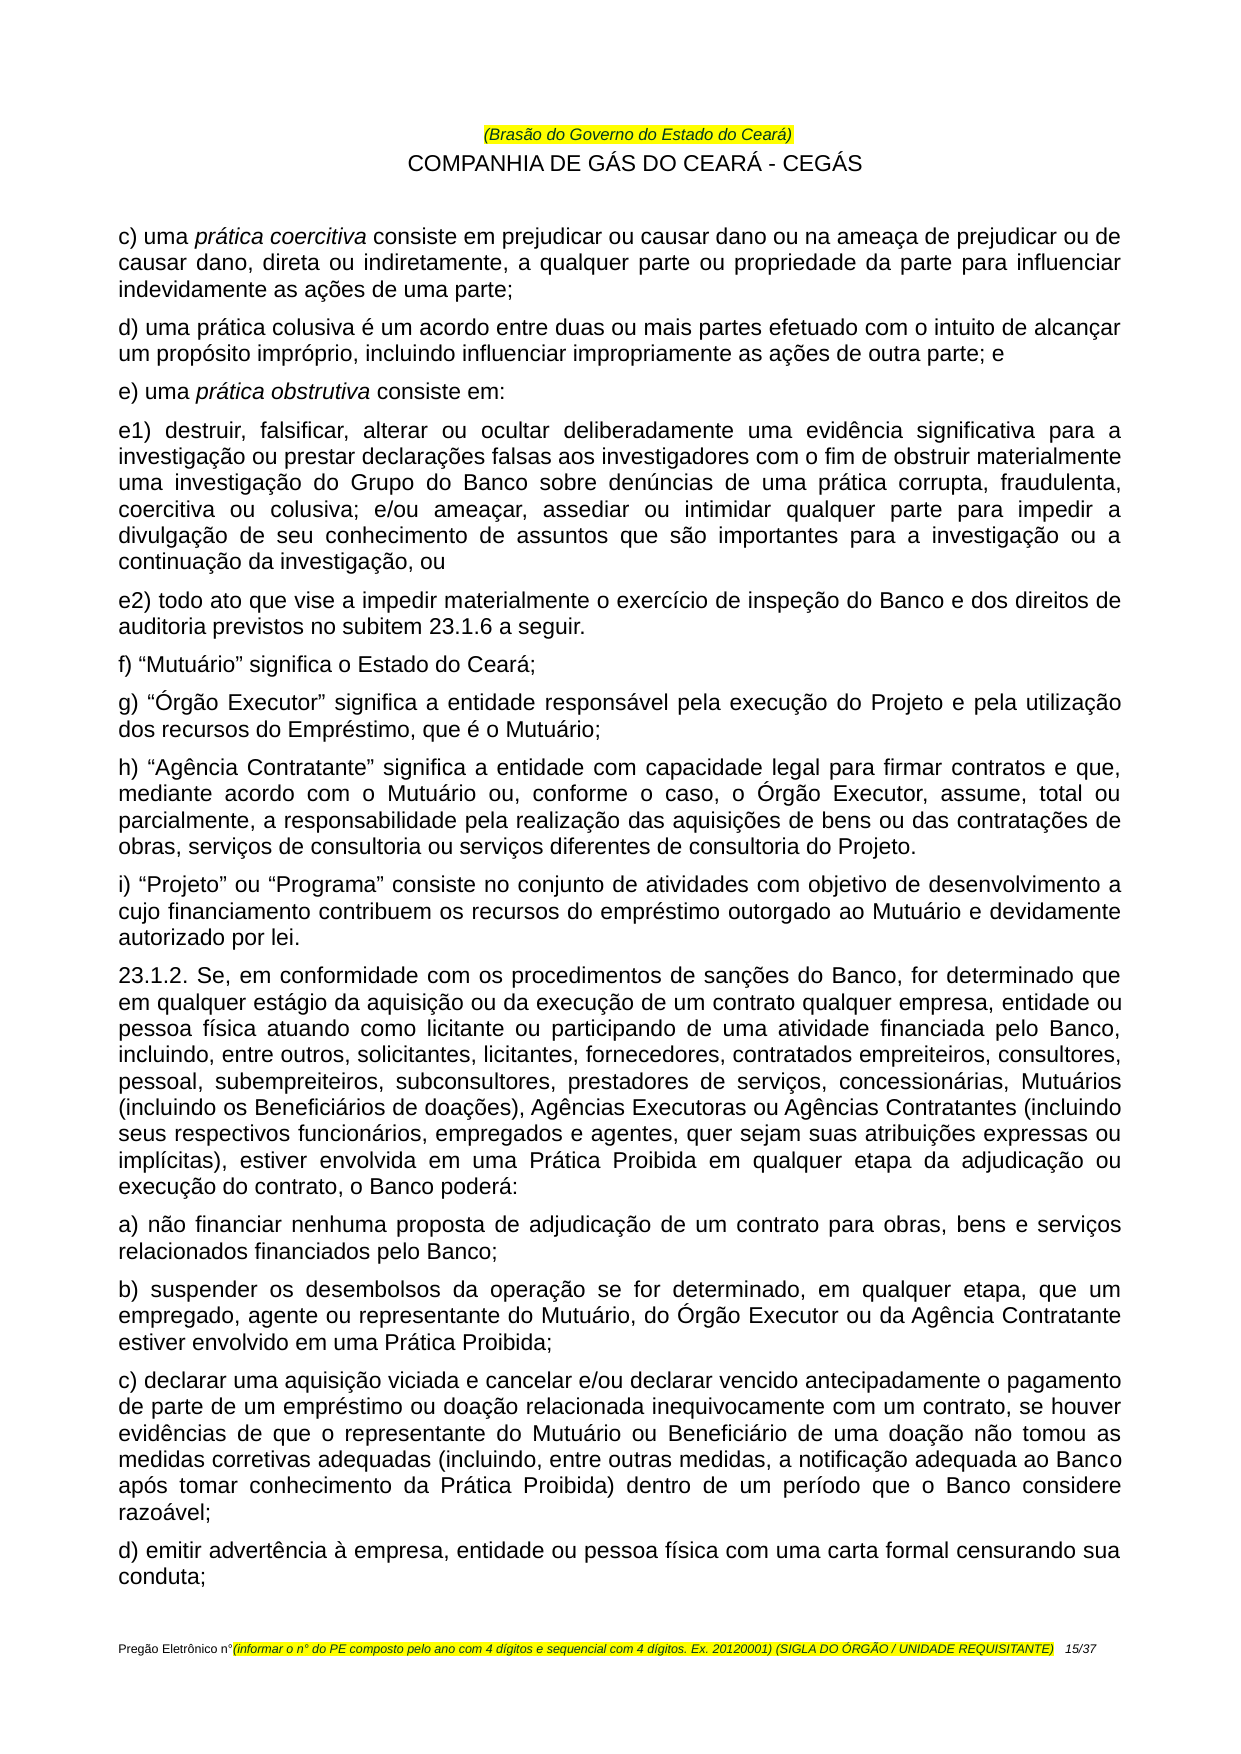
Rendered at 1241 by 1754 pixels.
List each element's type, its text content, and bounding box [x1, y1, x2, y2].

text f) “Mutuário” significa o Estado do Ceará; [118, 651, 1122, 677]
text i) “Projeto” ou “Programa” consiste no conjunto de atividades com objetivo de desenvolvimento a cujo financiamento contribuem os recursos do empréstimo outorgado ao Mutuário e devidamente autorizado por lei. [118, 871, 1122, 950]
text c) declarar uma aquisição viciada e cancelar e/ou declarar vencido antecipadamente o pagamento de parte de um empréstimo ou doação relacionada inequivocamente com um contrato, se houver evidências de que o representante do Mutuário ou Beneficiário de uma doação não tomou as medidas corretivas adequadas (incluindo, entre outras medidas, a notificação adequada ao Banco após tomar conhecimento da Prática Proibida) dentro de um período que o Banco considere razoável; [118, 1367, 1122, 1525]
text e1) destruir, falsificar, alterar ou ocultar deliberadamente uma evidência significativa para a investigação ou prestar declarações falsas aos investigadores com o fim de obstruir materialmente uma investigação do Grupo do Banco sobre denúncias de uma prática corrupta, fraudulenta, coercitiva ou colusiva; e/ou ameaçar, assediar ou intimidar qualquer parte para impedir a divulgação de seu conhecimento de assuntos que são importantes para a investigação ou a continuação da investigação, ou [118, 417, 1122, 575]
text 23.1.2. Se, em conformidade com os procedimentos de sanções do Banco, for determinado que em qualquer estágio da aquisição ou da execução de um contrato qualquer empresa, entidade ou pessoa física atuando como licitante ou participando de uma atividade financiada pelo Banco, incluindo, entre outros, solicitantes, licitantes, fornecedores, contratados empreiteiros, consultores, pessoal, subempreiteiros, subconsultores, prestadores de serviços, concessionárias, Mutuários (incluindo os Beneficiários de doações), Agências Executoras ou Agências Contratantes (incluindo seus respectivos funcionários, empregados e agentes, quer sejam suas atribuições expressas ou implícitas), estiver envolvida em uma Prática Proibida em qualquer etapa da adjudicação ou execução do contrato, o Banco poderá: [118, 962, 1122, 1199]
text b) suspender os desembolsos da operação se for determinado, em qualquer etapa, que um empregado, agente ou representante do Mutuário, do Órgão Executor ou da Agência Contratante estiver envolvido em uma Prática Proibida; [118, 1276, 1122, 1355]
text c) uma prática coercitiva consiste em prejudicar ou causar dano ou na ameaça de prejudicar ou de causar dano, direta ou indiretamente, a qualquer parte ou propriedade da parte para influenciar indevidamente as ações de uma parte; [118, 223, 1122, 302]
text g) “Órgão Executor” significa a entidade responsável pela execução do Projeto e pela utilização dos recursos do Empréstimo, que é o Mutuário; [118, 689, 1122, 742]
text a) não financiar nenhuma proposta de adjudicação de um contrato para obras, bens e serviços relacionados financiados pelo Banco; [118, 1211, 1122, 1264]
text h) “Agência Contratante” significa a entidade com capacidade legal para firmar contratos e que, mediante acordo com o Mutuário ou, conforme o caso, o Órgão Executor, assume, total ou parcialmente, a responsabilidade pela realização das aquisições de bens ou das contratações de obras, serviços de consultoria ou serviços diferentes de consultoria do Projeto. [118, 754, 1122, 859]
text e) uma prática obstrutiva consiste em: [118, 378, 1122, 405]
text d) emitir advertência à empresa, entidade ou pessoa física com uma carta formal censurando sua conduta; [118, 1537, 1122, 1589]
text e2) todo ato que vise a impedir materialmente o exercício de inspeção do Banco e dos direitos de auditoria previstos no subitem 23.1.6 a seguir. [118, 587, 1122, 639]
text d) uma prática colusiva é um acordo entre duas ou mais partes efetuado com o intuito de alcançar um propósito impróprio, incluindo influenciar impropriamente as ações de outra parte; e [118, 314, 1122, 366]
